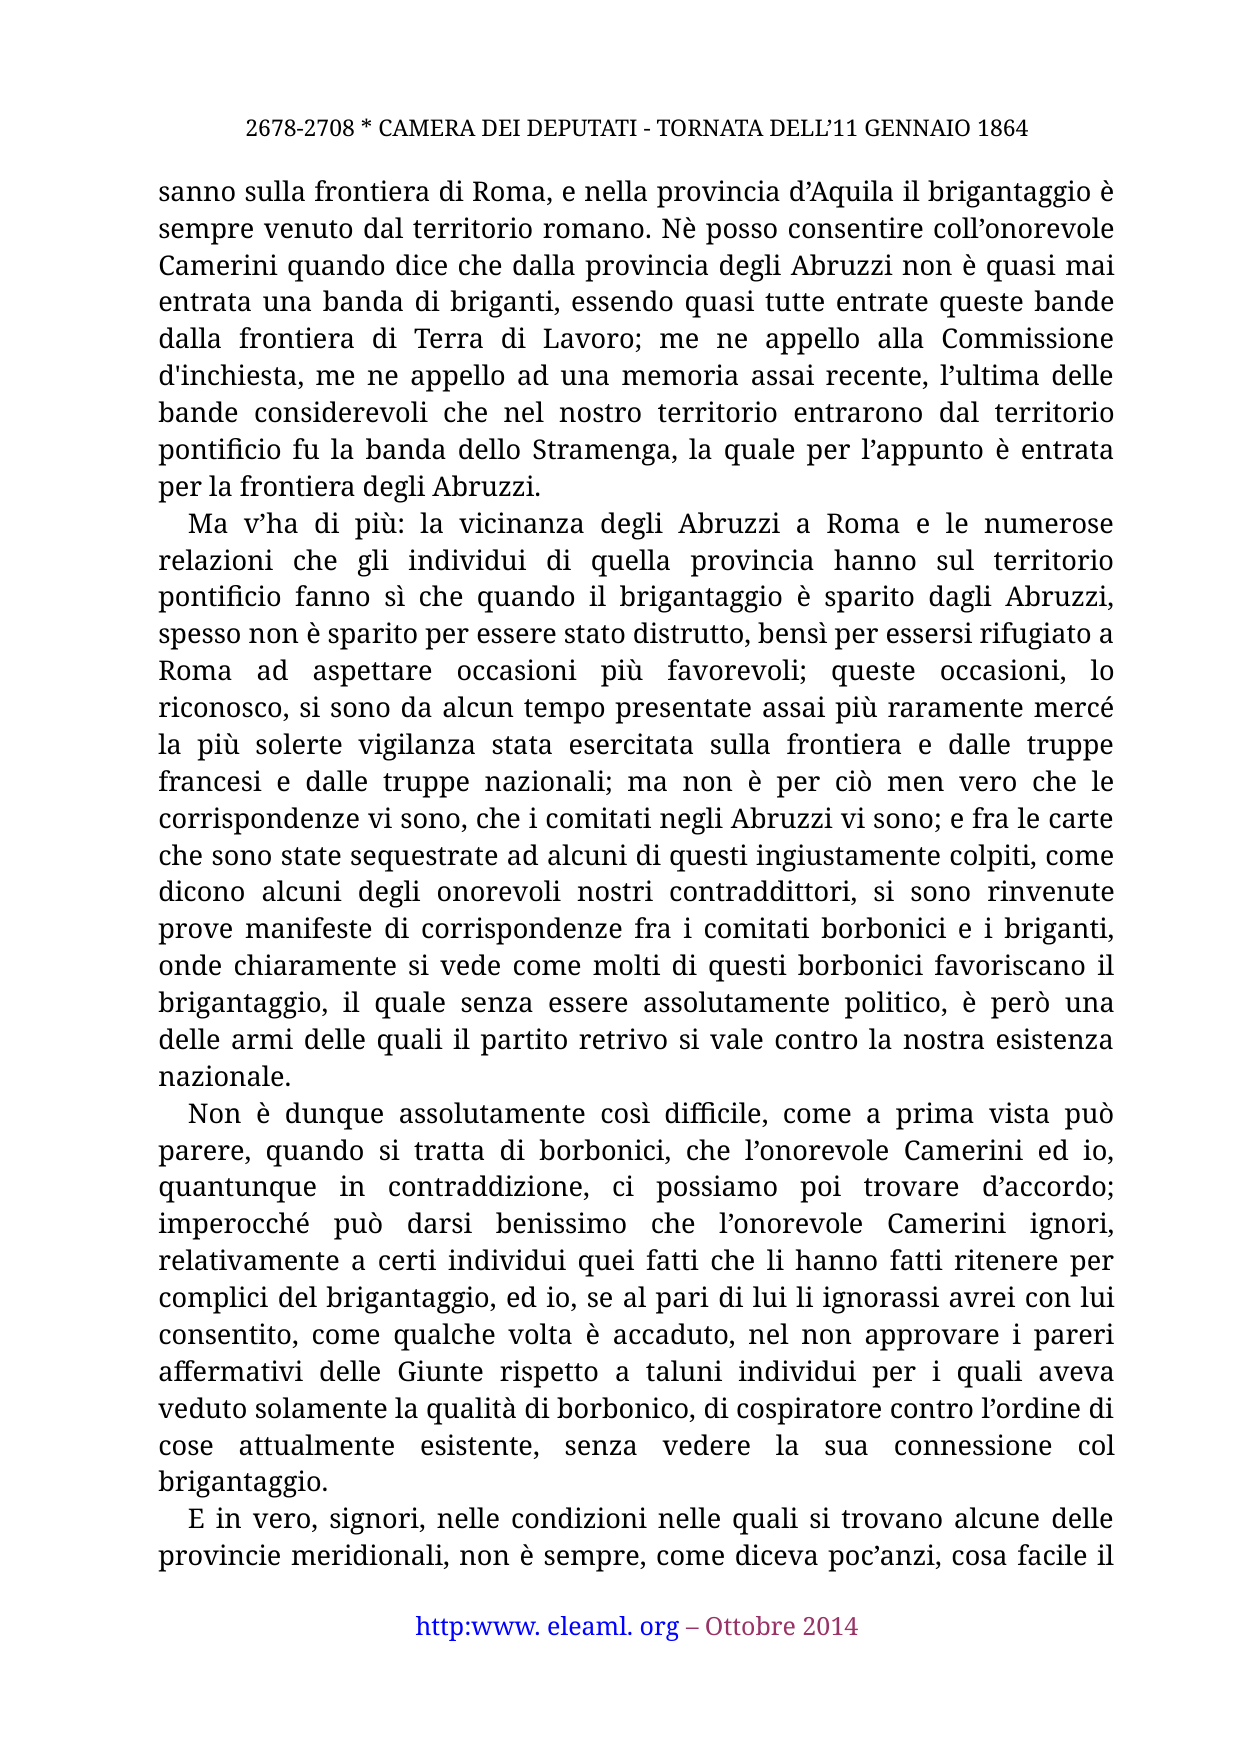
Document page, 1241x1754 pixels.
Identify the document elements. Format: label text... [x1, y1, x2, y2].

text sanno sulla frontiera di Roma, e nella provincia d’Aquila il brigantaggio è sempre venuto dal territorio romano. Nè posso consentire coll’onorevole Camerini quando dice che dalla provincia degli Abruzzi non è quasi mai entrata una banda di briganti, essendo quasi tutte entrate queste bande dalla frontiera di Terra di Lavoro; me ne appello alla Commissione d'inchiesta, me ne appello ad una memoria assai recente, l’ultima delle bande considerevoli che nel nostro territorio entrarono dal territorio pontificio fu la banda dello Stramenga, la quale per l’appunto è entrata per la frontiera degli Abruzzi. [158, 172, 1116, 504]
text E in vero, signori, nelle condizioni nelle quali si trovano alcune delle provincie meridionali, non è sempre, come diceva poc’anzi, cosa facile il [158, 1500, 1116, 1573]
text Ma v’ha di più: la vicinanza degli Abruzzi a Roma e le numerose relazioni che gli individui di quella provincia hanno sul territorio pontificio fanno sì che quando il brigantaggio è sparito dagli Abruzzi, spesso non è sparito per essere stato distrutto, bensì per essersi rifugiato a Roma ad aspettare occasioni più favorevoli; queste occasioni, lo riconosco, si sono da alcun tempo presentate assai più raramente mercé la più solerte vigilanza stata esercitata sulla frontiera e dalle truppe francesi e dalle truppe nazionali; ma non è per ciò men vero che le corrispondenze vi sono, che i comitati negli Abruzzi vi sono; e fra le carte che sono state sequestrate ad alcuni di questi ingiustamente colpiti, come dicono alcuni degli onorevoli nostri contraddittori, si sono rinvenute prove manifeste di corrispondenze fra i comitati borbonici e i briganti, onde chiaramente si vede come molti di questi borbonici favoriscano il brigantaggio, il quale senza essere assolutamente politico, è però una delle armi delle quali il partito retrivo si vale contro la nostra esistenza nazionale. [158, 504, 1116, 1094]
text Non è dunque assolutamente così difficile, come a prima vista può parere, quando si tratta di borbonici, che l’onorevole Camerini ed io, quantunque in contraddizione, ci possiamo poi trovare d’accordo; imperocché può darsi benissimo che l’onorevole Camerini ignori, relativamente a certi individui quei fatti che li hanno fatti ritenere per complici del brigantaggio, ed io, se al pari di lui li ignorassi avrei con lui consentito, come qualche volta è accaduto, nel non approvare i pareri affermativi delle Giunte rispetto a taluni individui per i quali aveva veduto solamente la qualità di borbonico, di cospiratore contro l’ordine di cose attualmente esistente, senza vedere la sua connessione col brigantaggio. [158, 1094, 1116, 1500]
